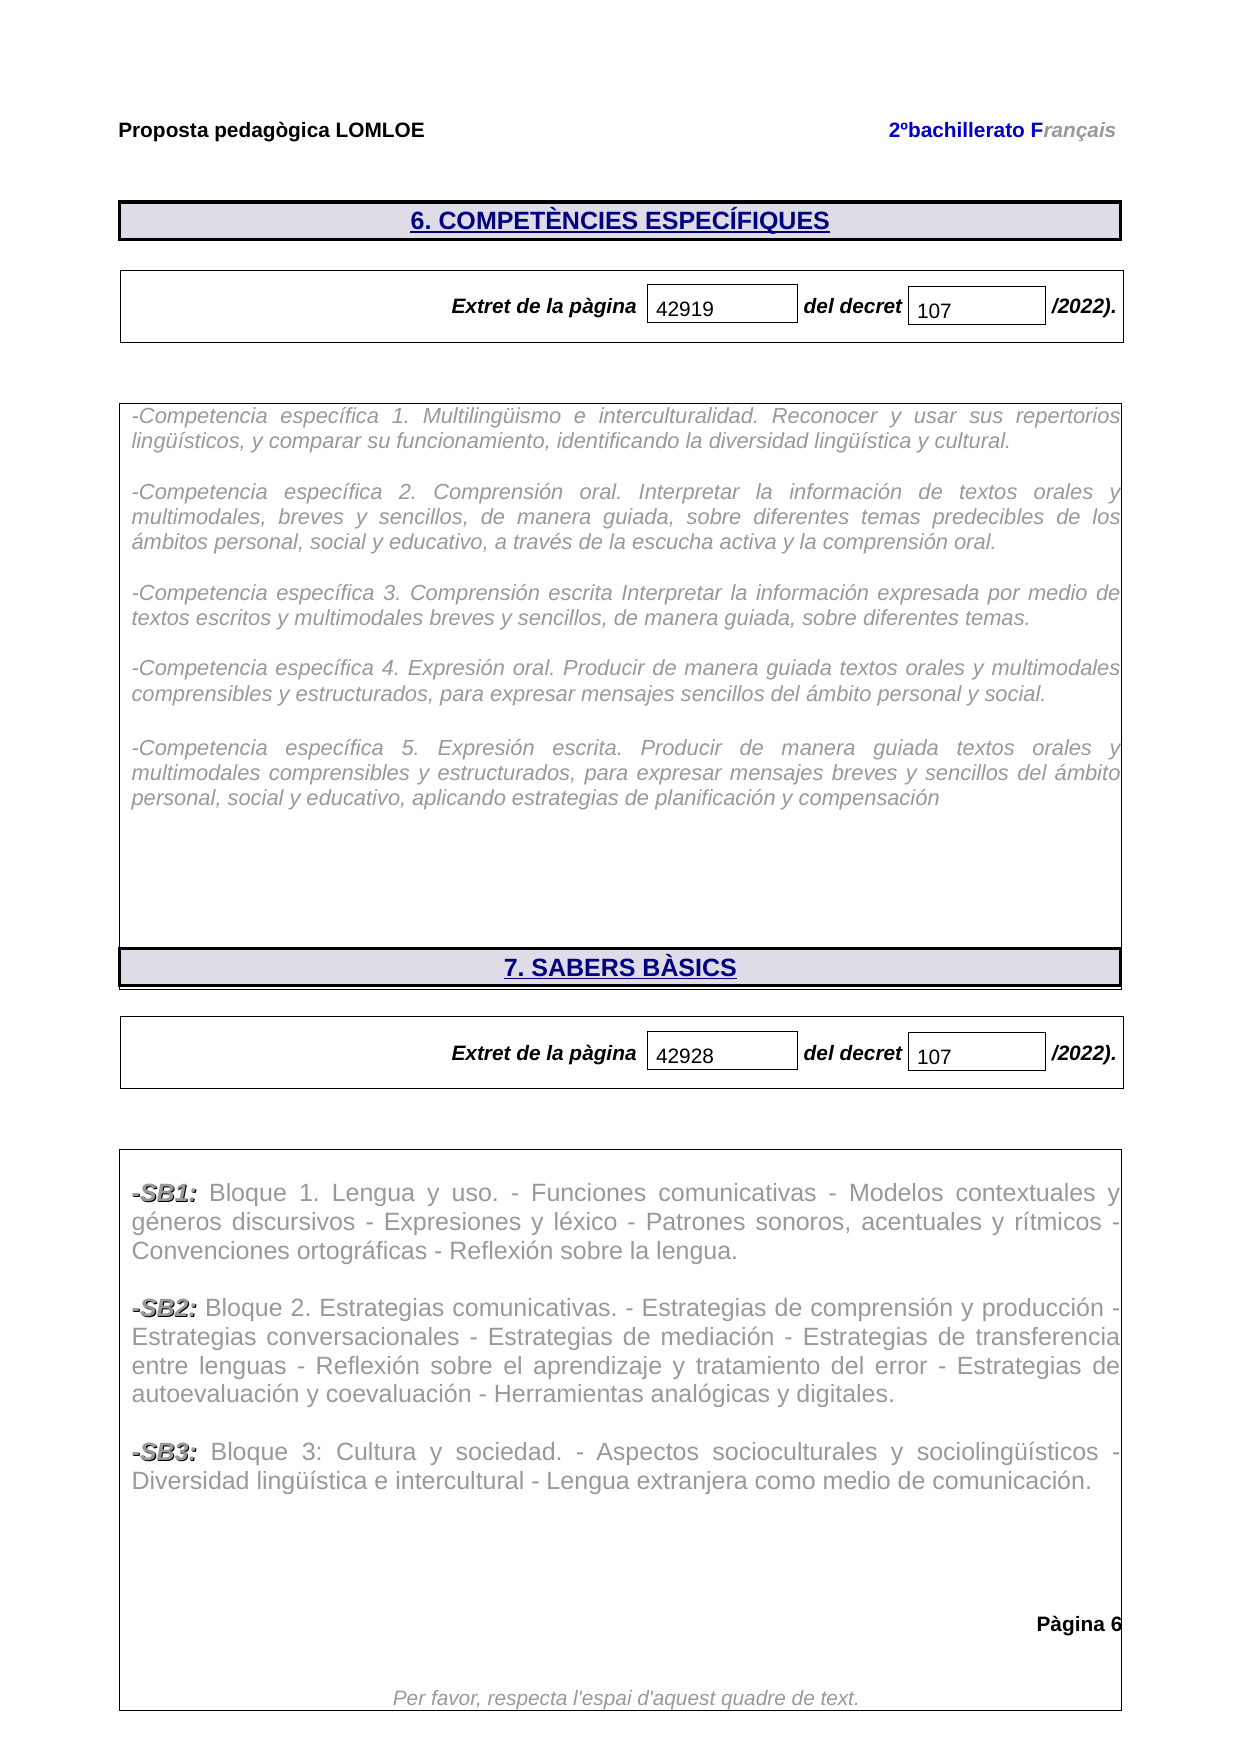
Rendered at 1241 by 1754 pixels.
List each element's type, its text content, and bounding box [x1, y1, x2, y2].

text 6. COMPETÈNCIES ESPECÍFIQUES [121, 204, 1119, 238]
table_header Extret de la pàgina del decret /2022). [121, 271, 1123, 342]
table_header Extret de la pàgina del decret /2022). [121, 1017, 1123, 1088]
text 7. SABERS BÀSICS [121, 950, 1119, 984]
